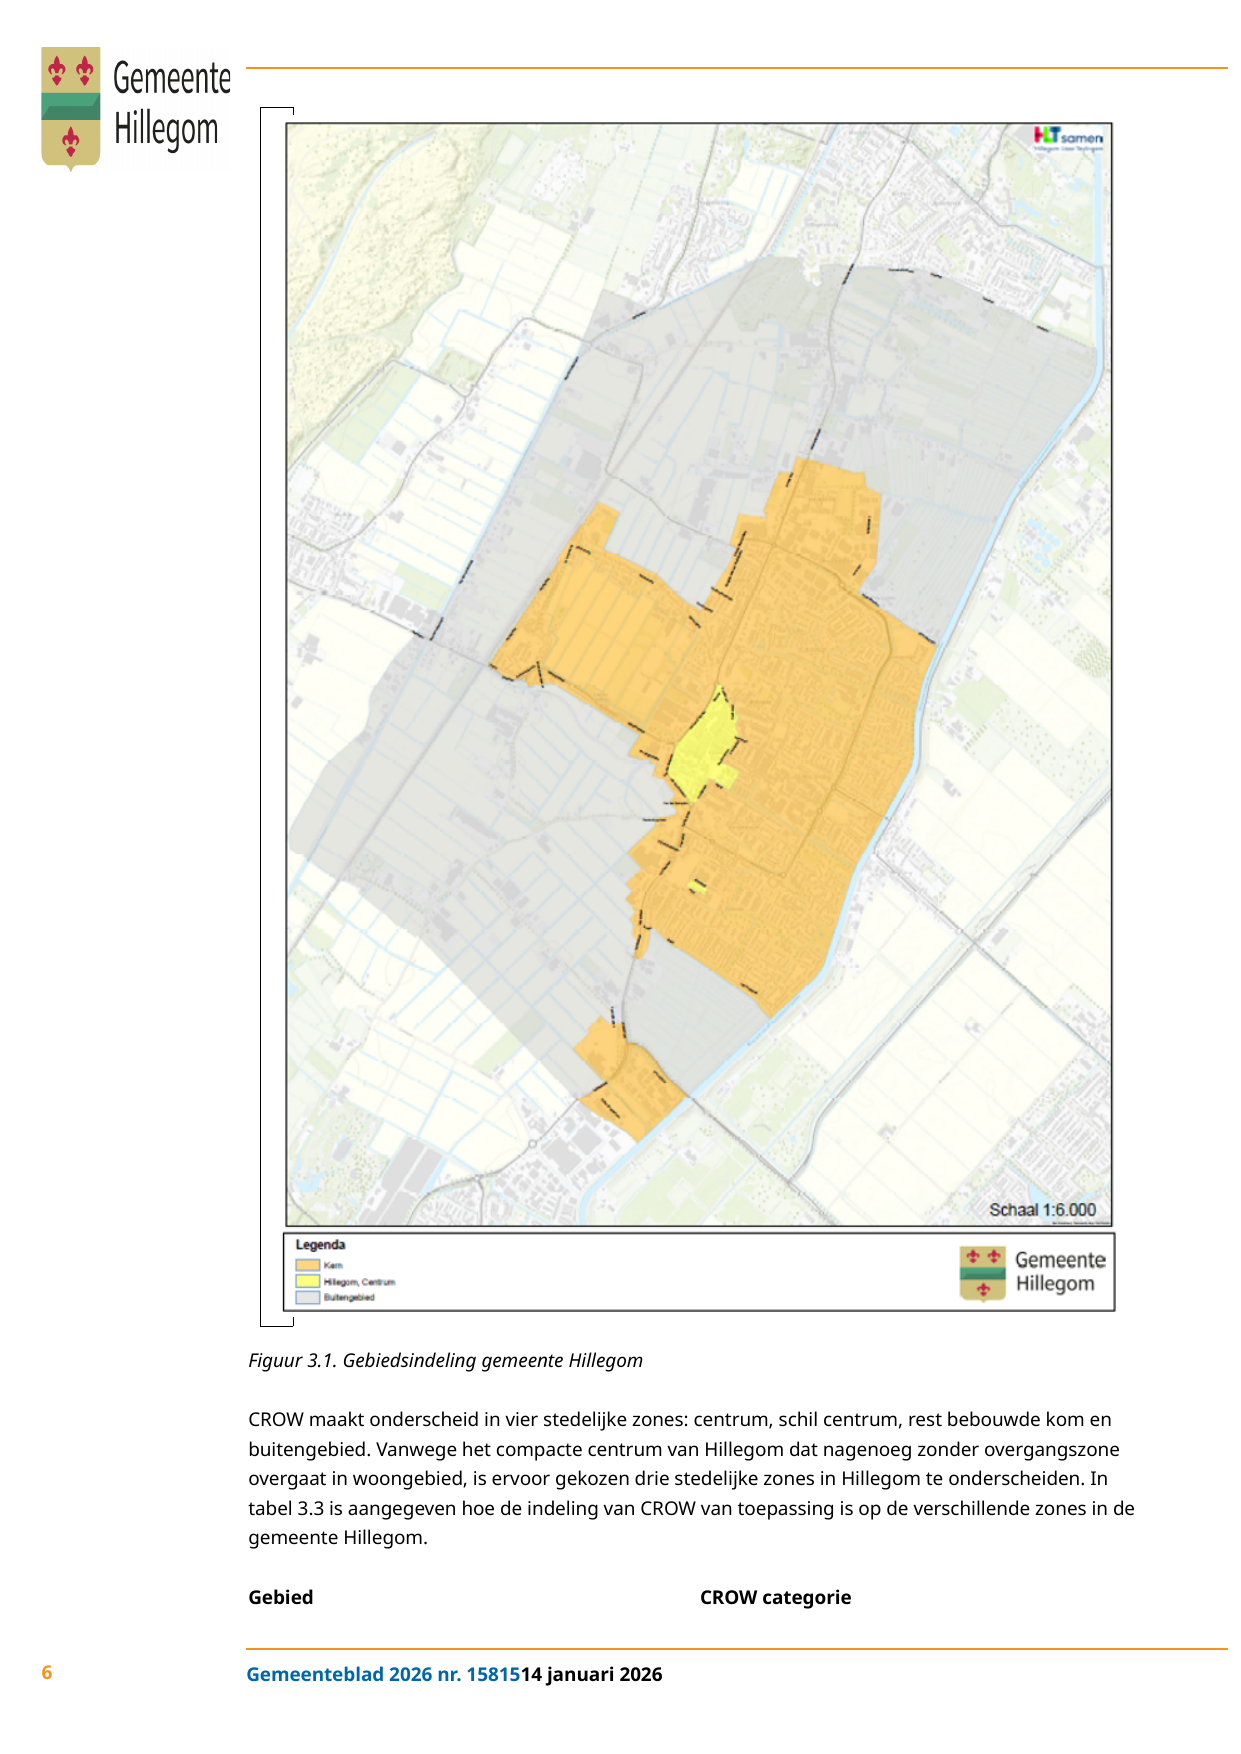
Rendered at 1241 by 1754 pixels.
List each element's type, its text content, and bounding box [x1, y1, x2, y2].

text CROW maakt onderscheid in vier stedelijke zones: centrum, schil centrum, rest bebouwde kom en buitengebied. Vanwege het compacte centrum van Hillegom dat nagenoeg zonder overgangszone overgaat in woongebied, is ervoor gekozen drie stedelijke zones in Hillegom te onderscheiden. In tabel 3.3 is aangegeven hoe de indeling van CROW van toepassing is op de verschillende zones in de gemeente Hillegom. [248, 1406, 1152, 1550]
table_header CROW categorie [700, 1584, 1152, 1609]
picture [41, 47, 231, 172]
text Figuur 3.1. Gebiedsindeling gemeente Hillegom [248, 1347, 1152, 1373]
picture [268, 115, 1125, 1317]
table_header Gebied [248, 1584, 700, 1609]
